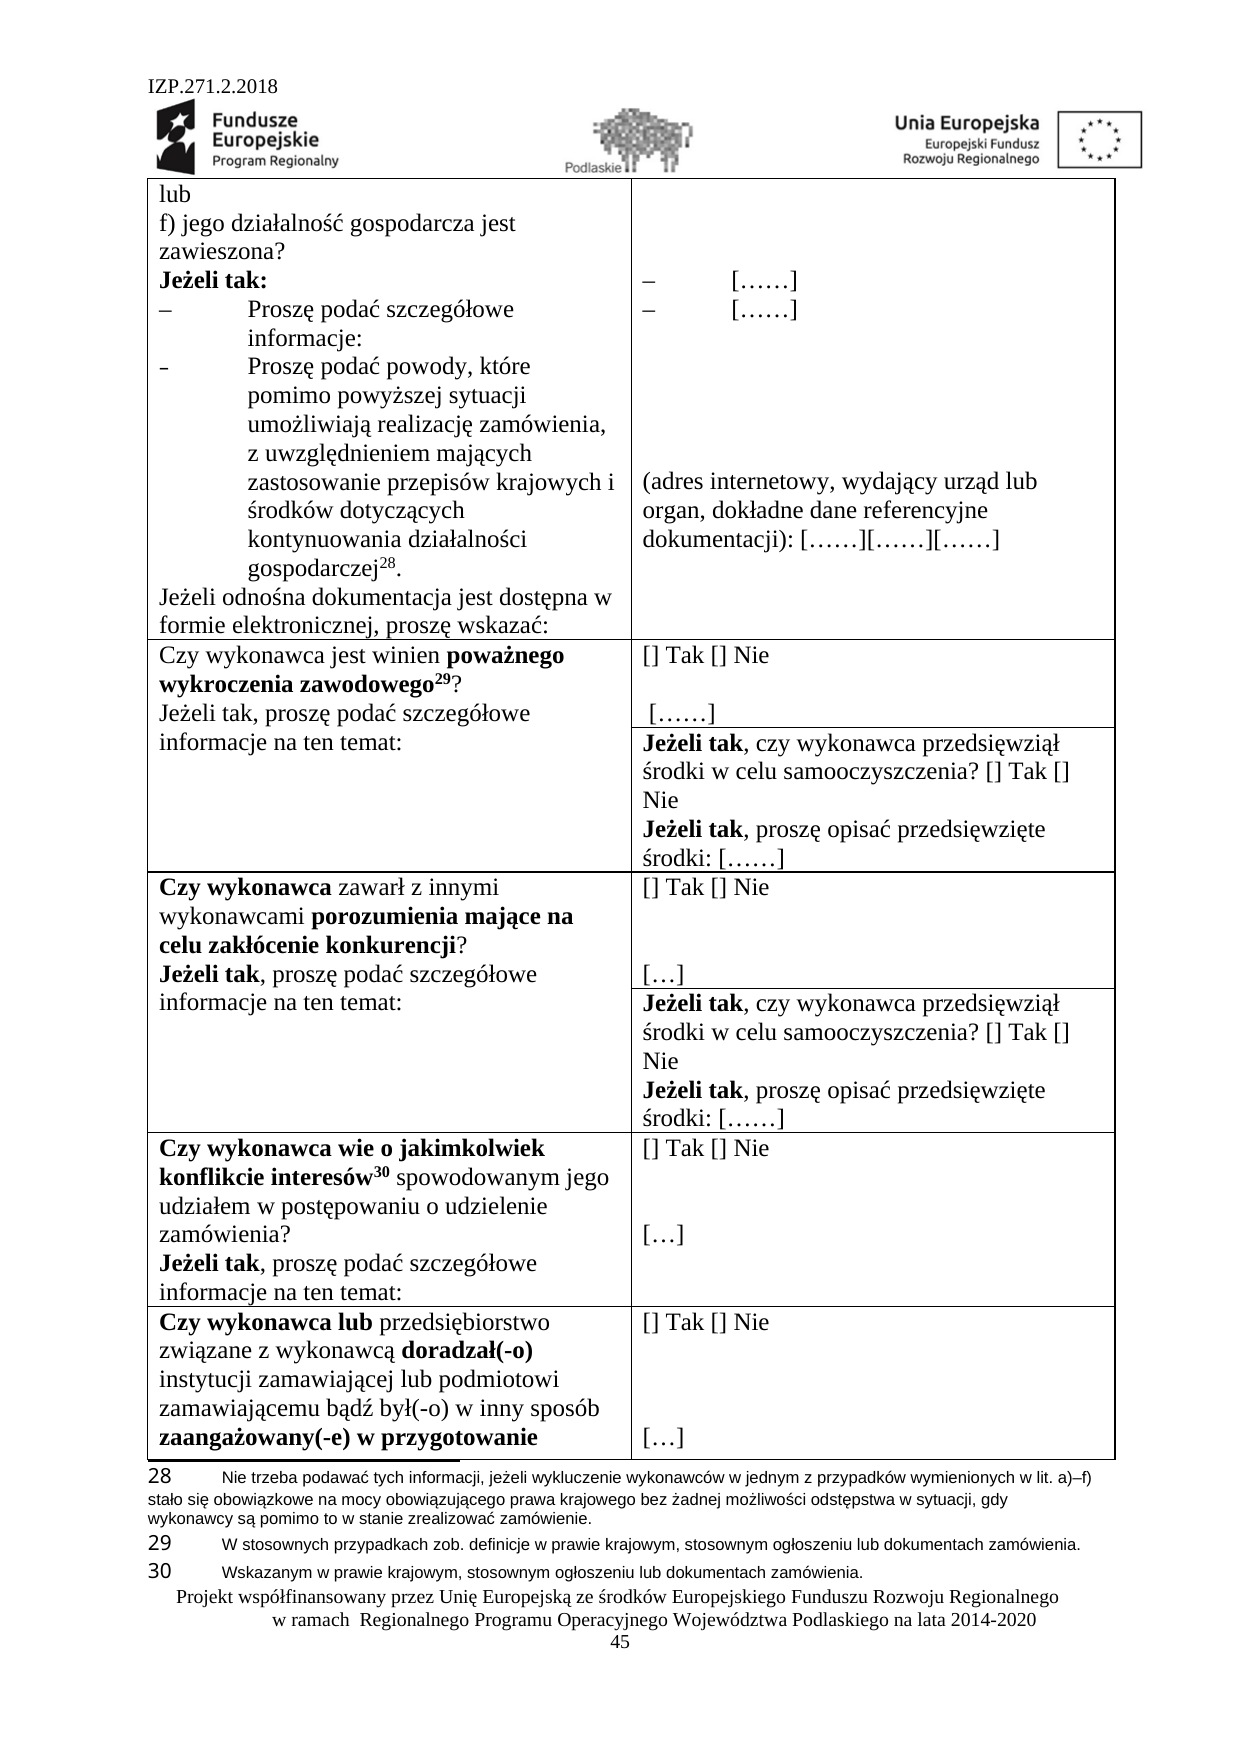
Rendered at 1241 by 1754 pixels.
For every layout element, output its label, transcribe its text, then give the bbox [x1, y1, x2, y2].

table_cell [] Tak [] Nie [……] [……] (adres internetowy, wydający urząd lub organ, dokładne dane referencyjne dokumentacji): [……][……][……] [632, 179, 1114, 639]
table_cell [] Tak [] Nie [……] [632, 640, 1114, 727]
table_cell Czy wykonawca wie o jakimkolwiek konflikcie interesów spowodowanym jego udziałem w postępowaniu o udzielenie zamówienia? Jeżeli tak, proszę podać szczegółowe informacje na ten temat: [148, 1133, 631, 1306]
table_cell [] Tak [] Nie […] [632, 873, 1114, 987]
table_cell [] Tak [] Nie […] [632, 1307, 1114, 1459]
table_cell Czy wykonawca zawarł z innymi wykonawcami porozumienia mające na celu zakłócenie konkurencji? Jeżeli tak, proszę podać szczegółowe informacje na ten temat: [148, 873, 631, 1132]
table_cell Czy wykonawca lub przedsiębiorstwo związane z wykonawcą doradzał(-o) instytucji zamawiającej lub podmiotowi zamawiającemu bądź był(-o) w inny sposób zaangażowany(-e) w przygotowanie [148, 1307, 631, 1459]
table_cell Jeżeli tak, czy wykonawca przedsięwziął środki w celu samooczyszczenia? [] Tak [] Nie Jeżeli tak, proszę opisać przedsięwzięte środki: [……] [632, 989, 1114, 1132]
table_cell Jeżeli tak, czy wykonawca przedsięwziął środki w celu samooczyszczenia? [] Tak [] Nie Jeżeli tak, proszę opisać przedsięwzięte środki: [……] [632, 728, 1114, 871]
table_cell [] Tak [] Nie […] [632, 1133, 1114, 1306]
table_cell Czy wykonawca jest winien poważnego wykroczenia zawodowego? Jeżeli tak, proszę podać szczegółowe informacje na ten temat: [148, 640, 631, 871]
table_cell lub f) jego działalność gospodarcza jest zawieszona? Jeżeli tak: Proszę podać szczegółowe informacje: Proszę podać powody, które pomimo powyższej sytuacji umożliwiają realizację zamówienia, z uwzględnieniem mających zastosowanie przepisów krajowych i środków dotyczących kontynuowania działalności gospodarczej. Jeżeli odnośna dokumentacja jest dostępna w formie elektronicznej, proszę wskazać: [148, 179, 631, 639]
